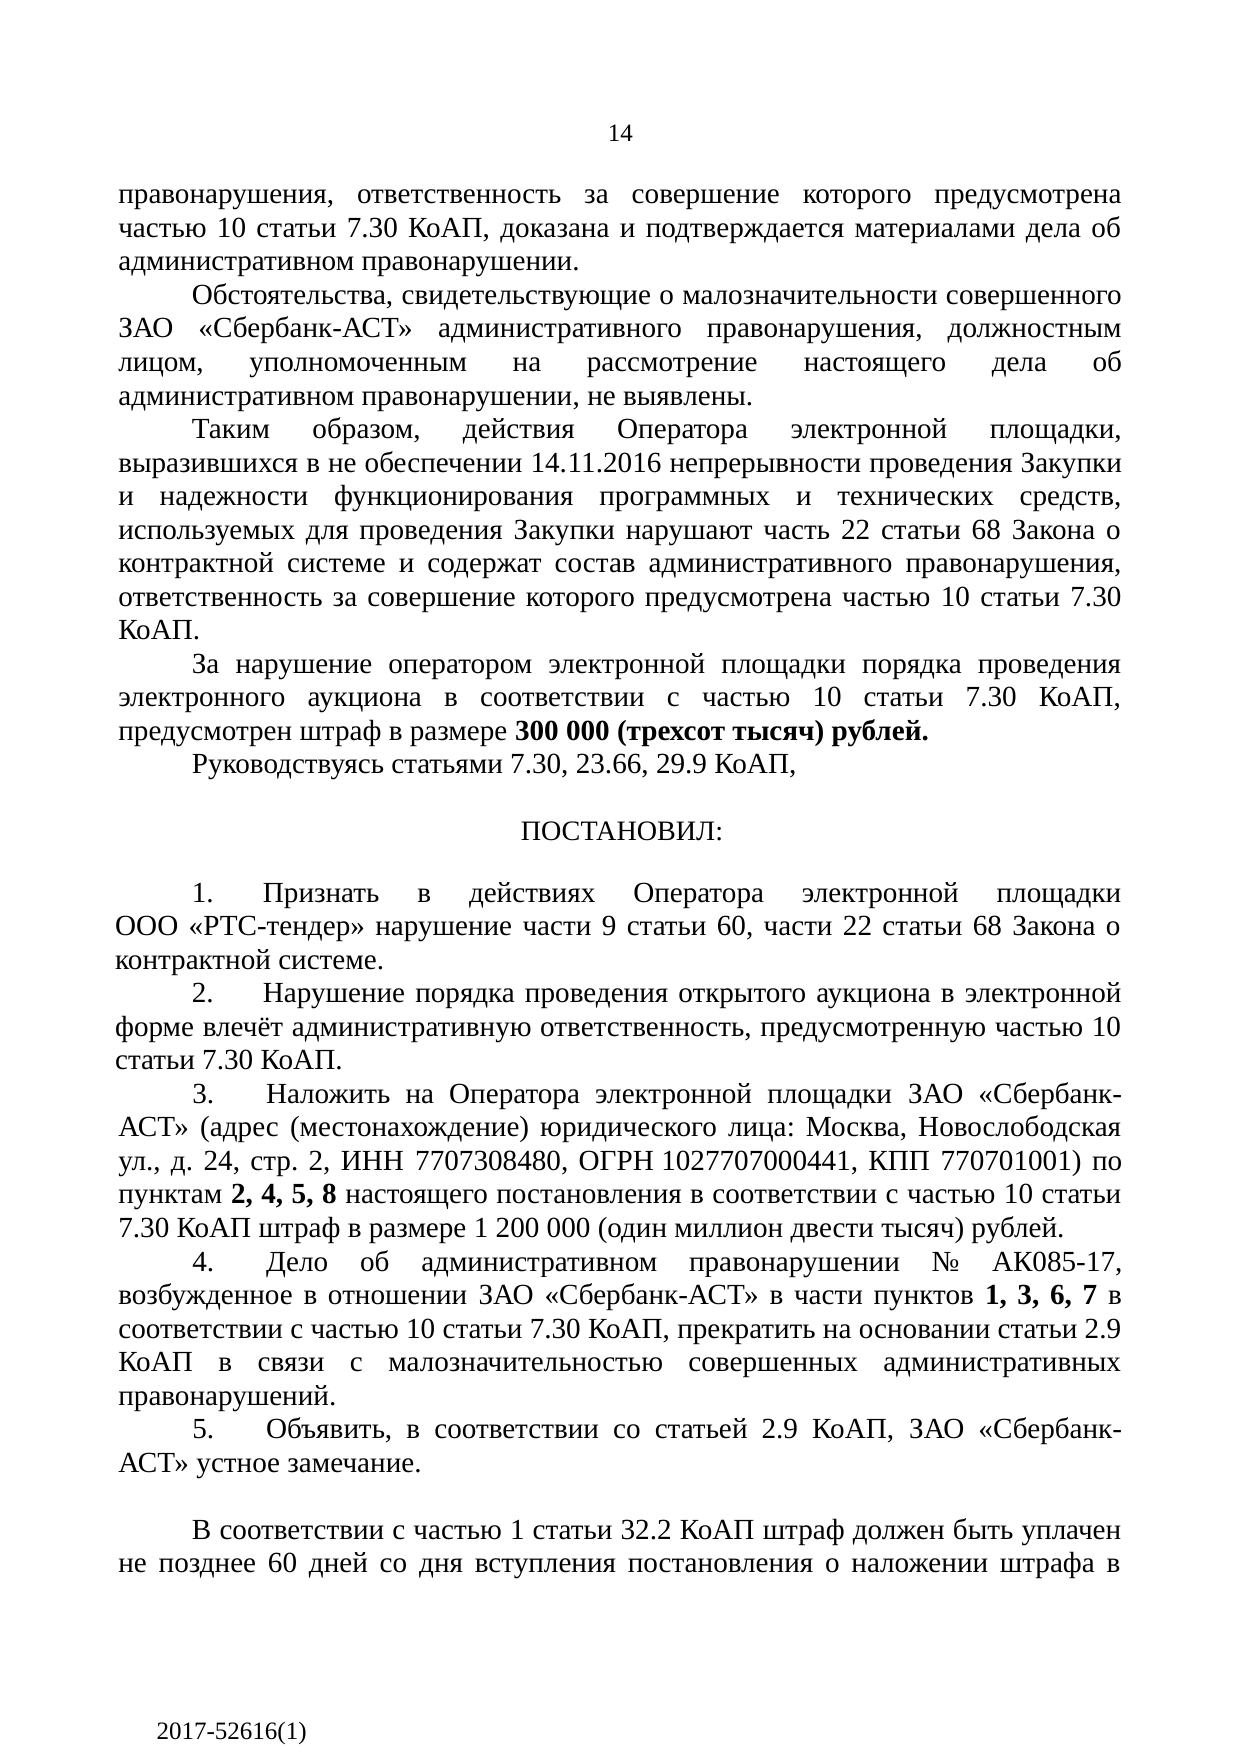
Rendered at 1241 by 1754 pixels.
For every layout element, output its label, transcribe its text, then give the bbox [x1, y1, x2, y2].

list Дело об административном правонарушении № АК085-17, возбужденное в отношении ЗАО «Сбербанк-АСТ» в части пунктов 1, 3, 6, 7 в соответствии с частью 10 статьи 7.30 КоАП, прекратить на основании статьи 2.9 КоАП в связи с малозначительностью совершенных административных правонарушений. [118, 1244, 1122, 1411]
list Признать в действиях Оператора электронной площадки ООО «РТС-тендер» нарушение части 9 статьи 60, части 22 статьи 68 Закона о контрактной системе. [115, 875, 1122, 975]
text ПОСТАНОВИЛ: [118, 814, 1122, 846]
list Нарушение порядка проведения открытого аукциона в электронной форме влечёт административную ответственность, предусмотренную частью 10 статьи 7.30 КоАП. [115, 975, 1122, 1076]
text В соответствии с частью 1 статьи 32.2 КоАП штраф должен быть уплачен не позднее 60 дней со дня вступления постановления о наложении штрафа в [118, 1512, 1122, 1579]
text Таким образом, действия Оператора электронной площадки, выразившихся в не обеспечении 14.11.2016 непрерывности проведения Закупки и надежности функционирования программных и технических средств, используемых для проведения Закупки нарушают часть 22 статьи 68 Закона о контрактной системе и содержат состав административного правонарушения, ответственность за совершение которого предусмотрена частью 10 статьи 7.30 КоАП. [118, 411, 1122, 646]
text За нарушение оператором электронной площадки порядка проведения электронного аукциона в соответствии с частью 10 статьи 7.30 КоАП, предусмотрен штраф в размере 300 000 (трехсот тысяч) рублей. [118, 646, 1122, 747]
list Наложить на Оператора электронной площадки ЗАО «Сбербанк-АСТ» (адрес (местонахождение) юридического лица: Москва, Новослободская ул., д. 24, стр. 2, ИНН 7707308480, ОГРН 1027707000441, КПП 770701001) по пунктам 2, 4, 5, 8 настоящего постановления в соответствии с частью 10 статьи 7.30 КоАП штраф в размере 1 200 000 (один миллион двести тысяч) рублей. [118, 1076, 1122, 1244]
text Обстоятельства, свидетельствующие о малозначительности совершенного ЗАО «Сбербанк-АСТ» административного правонарушения, должностным лицом, уполномоченным на рассмотрение настоящего дела об административном правонарушении, не выявлены. [118, 277, 1122, 411]
text Руководствуясь статьями 7.30, 23.66, 29.9 КоАП, [118, 747, 1122, 780]
list Объявить, в соответствии со статьей 2.9 КоАП, ЗАО «Сбербанк-АСТ» устное замечание. [118, 1411, 1122, 1478]
text правонарушения, ответственность за совершение которого предусмотрена частью 10 статьи 7.30 КоАП, доказана и подтверждается материалами дела об административном правонарушении. [118, 176, 1122, 277]
